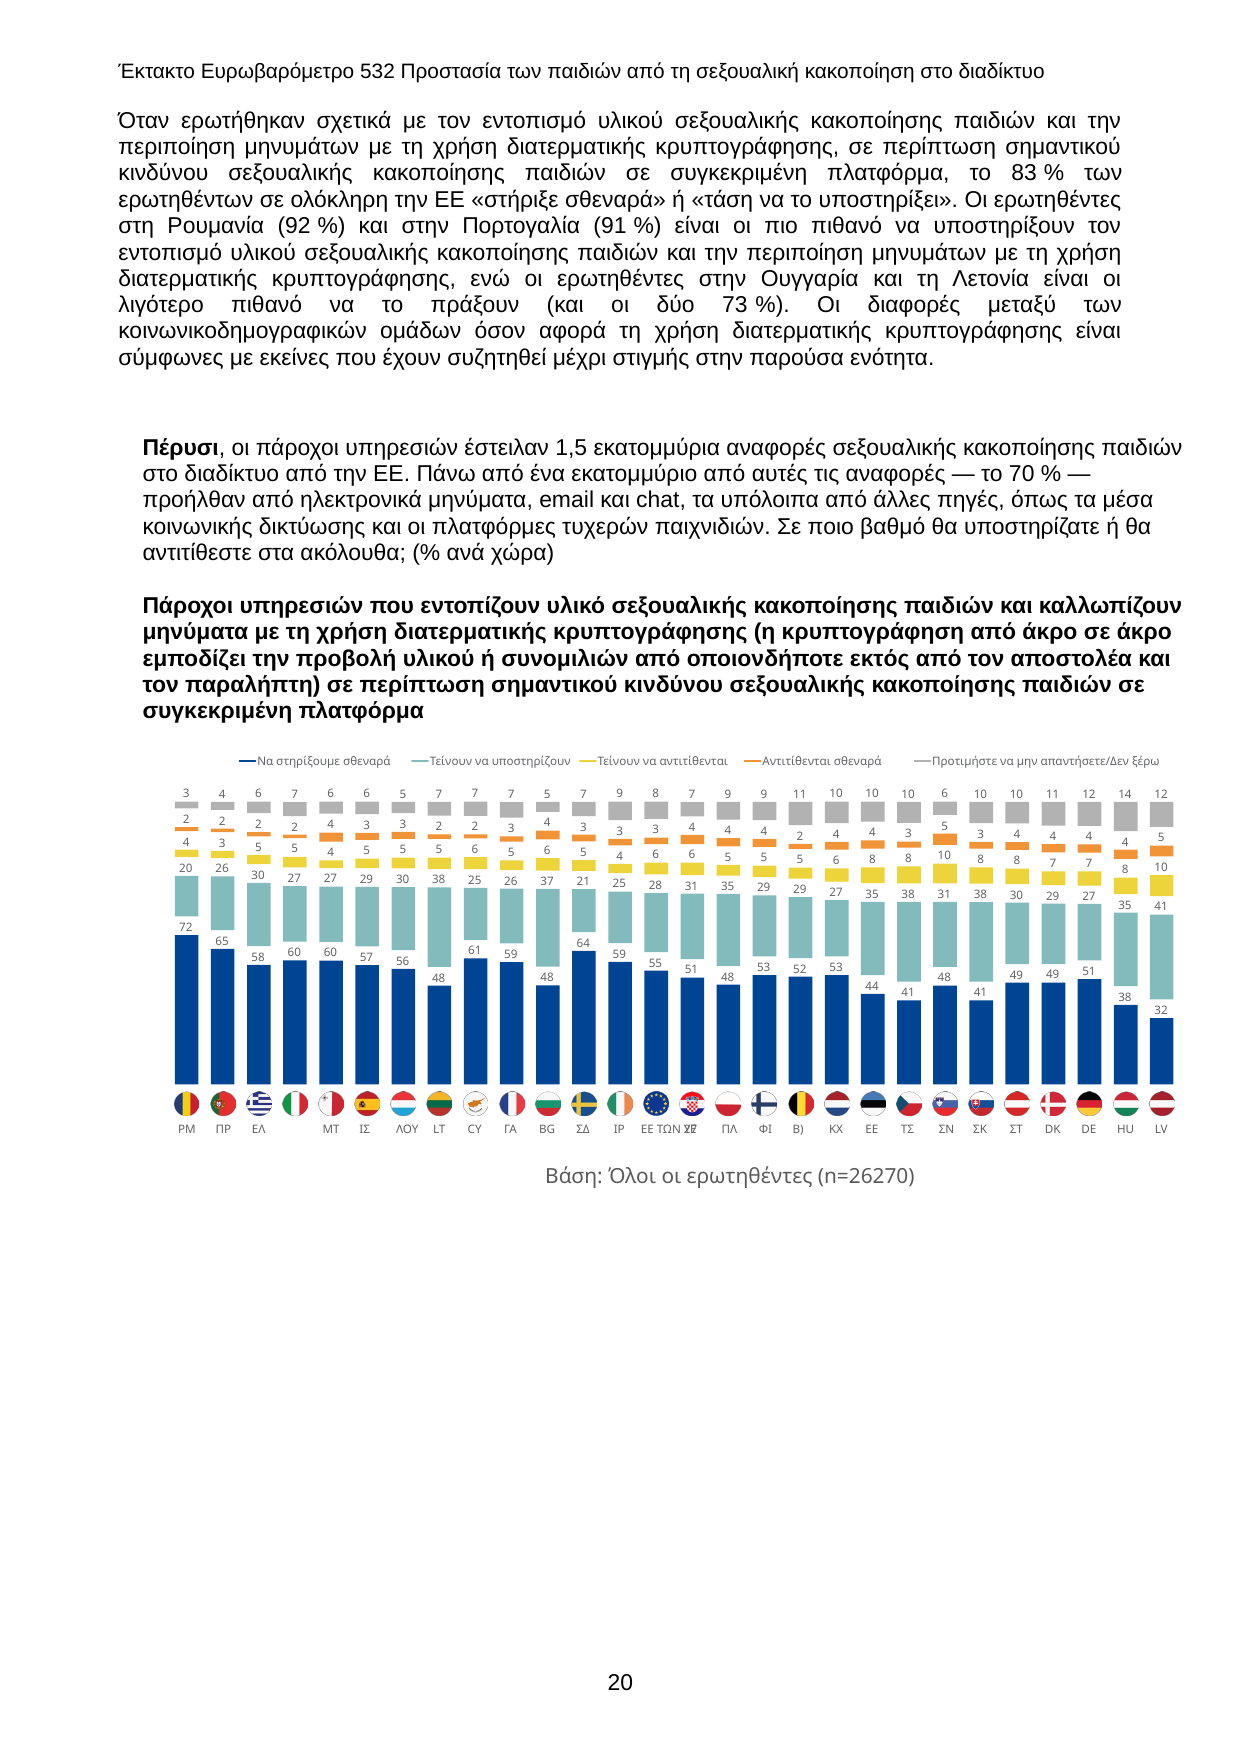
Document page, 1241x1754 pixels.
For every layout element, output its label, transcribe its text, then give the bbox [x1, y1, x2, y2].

picture [1076, 1091, 1102, 1116]
picture [1004, 1091, 1030, 1116]
picture [174, 1091, 199, 1116]
picture [896, 1091, 922, 1116]
picture [318, 1091, 344, 1116]
picture [788, 1091, 814, 1116]
picture [463, 1091, 488, 1116]
text Όταν ερωτήθηκαν σχετικά με τον εντοπισμό υλικού σεξουαλικής κακοποίησης παιδιών και την περιποίηση μηνυμάτων με τη χρήση διατερματικής κρυπτογράφησης, σε περίπτωση σημαντικού κινδύνου σεξουαλικής κακοποίησης παιδιών σε συγκεκριμένη πλατφόρμα, το 83 % των ερωτηθέντων σε ολόκληρη την ΕΕ «στήριξε σθεναρά» ή «τάση να το υποστηρίξει». Οι ερωτηθέντες στη Ρουμανία (92 %) και στην Πορτογαλία (91 %) είναι οι πιο πιθανό να υποστηρίξουν τον εντοπισμό υλικού σεξουαλικής κακοποίησης παιδιών και την περιποίηση μηνυμάτων με τη χρήση διατερματικής κρυπτογράφησης, ενώ οι ερωτηθέντες στην Ουγγαρία και τη Λετονία είναι οι λιγότερο πιθανό να το πράξουν (και οι δύο 73 %). Οι διαφορές μεταξύ των κοινωνικοδημογραφικών ομάδων όσον αφορά τη χρήση διατερματικής κρυπτογράφησης είναι σύμφωνες με εκείνες που έχουν συζητηθεί μέχρι στιγμής στην παρούσα ενότητα. [118, 107, 1122, 370]
picture [535, 1091, 561, 1116]
picture [354, 1091, 380, 1116]
picture [968, 1091, 994, 1116]
picture [1113, 1091, 1139, 1116]
picture [571, 1091, 597, 1116]
picture [824, 1091, 850, 1116]
picture [390, 1091, 416, 1116]
picture [282, 1091, 308, 1116]
picture [860, 1091, 886, 1116]
picture [426, 1091, 452, 1116]
picture [679, 1091, 705, 1116]
picture [499, 1091, 525, 1116]
picture [210, 1091, 236, 1116]
picture [607, 1091, 633, 1116]
picture [643, 1091, 669, 1116]
picture [751, 1091, 777, 1116]
picture [246, 1091, 272, 1116]
picture [932, 1091, 958, 1116]
picture [1149, 1091, 1175, 1116]
picture [715, 1091, 741, 1116]
picture [1040, 1091, 1066, 1116]
